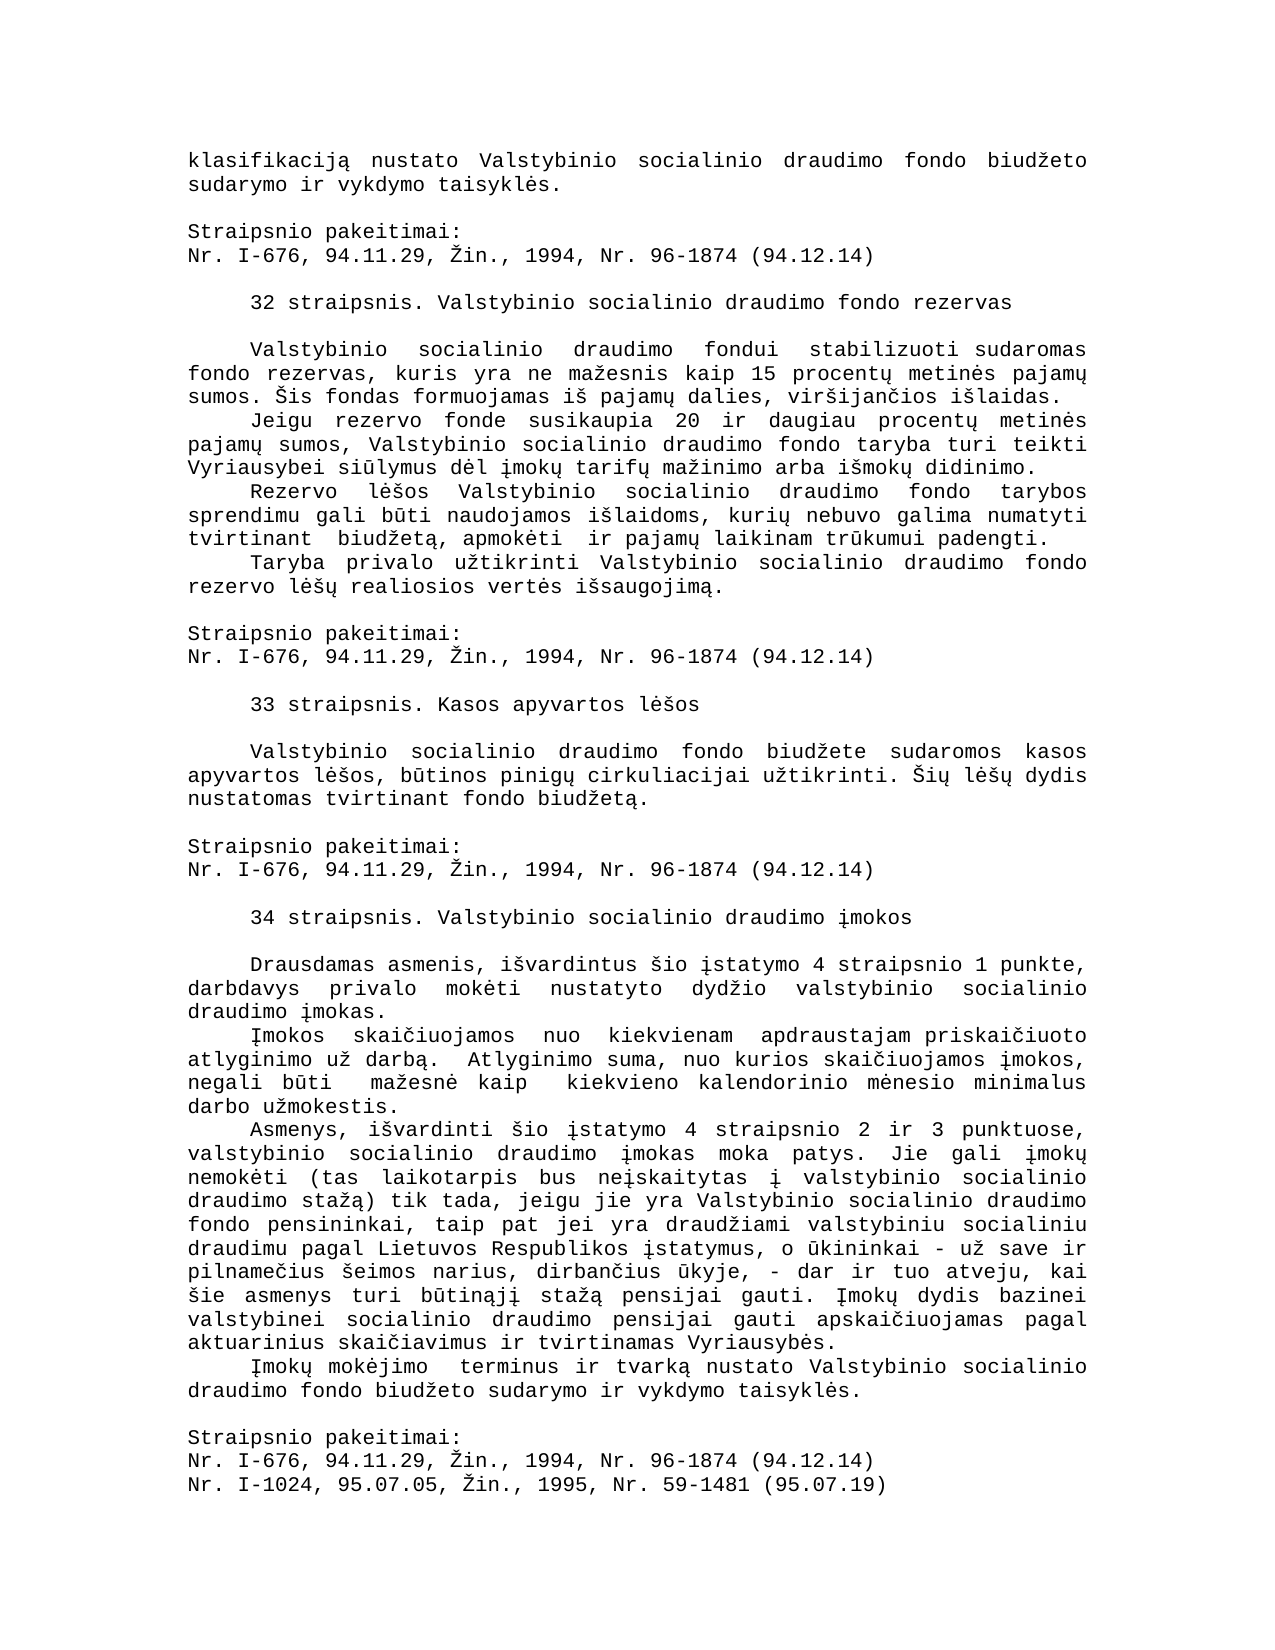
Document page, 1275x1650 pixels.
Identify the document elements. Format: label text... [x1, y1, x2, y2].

text Nr. I-676, 94.11.29, Žin., 1994, Nr. 96-1874 (94.12.14) [187, 647, 1087, 670]
text klasifikaciją nustato Valstybinio socialinio draudimo fondo biudžeto sudarymo ir vykdymo taisyklės. [187, 150, 1087, 197]
text Nr. I-676, 94.11.29, Žin., 1994, Nr. 96-1874 (94.12.14) [187, 244, 1087, 268]
text Straipsnio pakeitimai: [187, 836, 1087, 859]
text Nr. I-676, 94.11.29, Žin., 1994, Nr. 96-1874 (94.12.14) [187, 1451, 1087, 1474]
text Įmokos skaičiuojamos nuo kiekvienam apdraustajam priskaičiuoto atlyginimo už darbą. Atlyginimo suma, nuo kurios skaičiuojamos įmokos, negali būti mažesnė kaip kiekvieno kalendorinio mėnesio minimalus darbo užmokestis. [187, 1025, 1087, 1119]
text Valstybinio socialinio draudimo fondo biudžete sudaromos kasos apyvartos lėšos, būtinos pinigų cirkuliacijai užtikrinti. Šių lėšų dydis nustatomas tvirtinant fondo biudžetą. [187, 741, 1087, 812]
text Nr. I-676, 94.11.29, Žin., 1994, Nr. 96-1874 (94.12.14) [187, 859, 1087, 883]
text Rezervo lėšos Valstybinio socialinio draudimo fondo tarybos sprendimu gali būti naudojamos išlaidoms, kurių nebuvo galima numatyti tvirtinant biudžetą, apmokėti ir pajamų laikinam trūkumui padengti. [187, 481, 1087, 552]
text Įmokų mokėjimo terminus ir tvarką nustato Valstybinio socialinio draudimo fondo biudžeto sudarymo ir vykdymo taisyklės. [187, 1356, 1087, 1403]
text Straipsnio pakeitimai: [187, 1427, 1087, 1451]
text 34 straipsnis. Valstybinio socialinio draudimo įmokos [187, 907, 1087, 930]
text Jeigu rezervo fonde susikaupia 20 ir daugiau procentų metinės pajamų sumos, Valstybinio socialinio draudimo fondo taryba turi teikti Vyriausybei siūlymus dėl įmokų tarifų mažinimo arba išmokų didinimo. [187, 410, 1087, 481]
text Asmenys, išvardinti šio įstatymo 4 straipsnio 2 ir 3 punktuose, valstybinio socialinio draudimo įmokas moka patys. Jie gali įmokų nemokėti (tas laikotarpis bus neįskaitytas į valstybinio socialinio draudimo stažą) tik tada, jeigu jie yra Valstybinio socialinio draudimo fondo pensininkai, taip pat jei yra draudžiami valstybiniu socialiniu draudimu pagal Lietuvos Respublikos įstatymus, o ūkininkai - už save ir pilnamečius šeimos narius, dirbančius ūkyje, - dar ir tuo atveju, kai šie asmenys turi būtinąjį stažą pensijai gauti. Įmokų dydis bazinei valstybinei socialinio draudimo pensijai gauti apskaičiuojamas pagal aktuarinius skaičiavimus ir tvirtinamas Vyriausybės. [187, 1119, 1087, 1356]
text Valstybinio socialinio draudimo fondui stabilizuoti sudaromas fondo rezervas, kuris yra ne mažesnis kaip 15 procentų metinės pajamų sumos. Šis fondas formuojamas iš pajamų dalies, viršijančios išlaidas. [187, 339, 1087, 410]
text Straipsnio pakeitimai: [187, 221, 1087, 244]
text Nr. I-1024, 95.07.05, Žin., 1995, Nr. 59-1481 (95.07.19) [187, 1474, 1087, 1498]
text 33 straipsnis. Kasos apyvartos lėšos [187, 694, 1087, 717]
text 32 straipsnis. Valstybinio socialinio draudimo fondo rezervas [187, 292, 1087, 316]
text Straipsnio pakeitimai: [187, 623, 1087, 647]
text Drausdamas asmenis, išvardintus šio įstatymo 4 straipsnio 1 punkte, darbdavys privalo mokėti nustatyto dydžio valstybinio socialinio draudimo įmokas. [187, 954, 1087, 1025]
text Taryba privalo užtikrinti Valstybinio socialinio draudimo fondo rezervo lėšų realiosios vertės išsaugojimą. [187, 552, 1087, 599]
